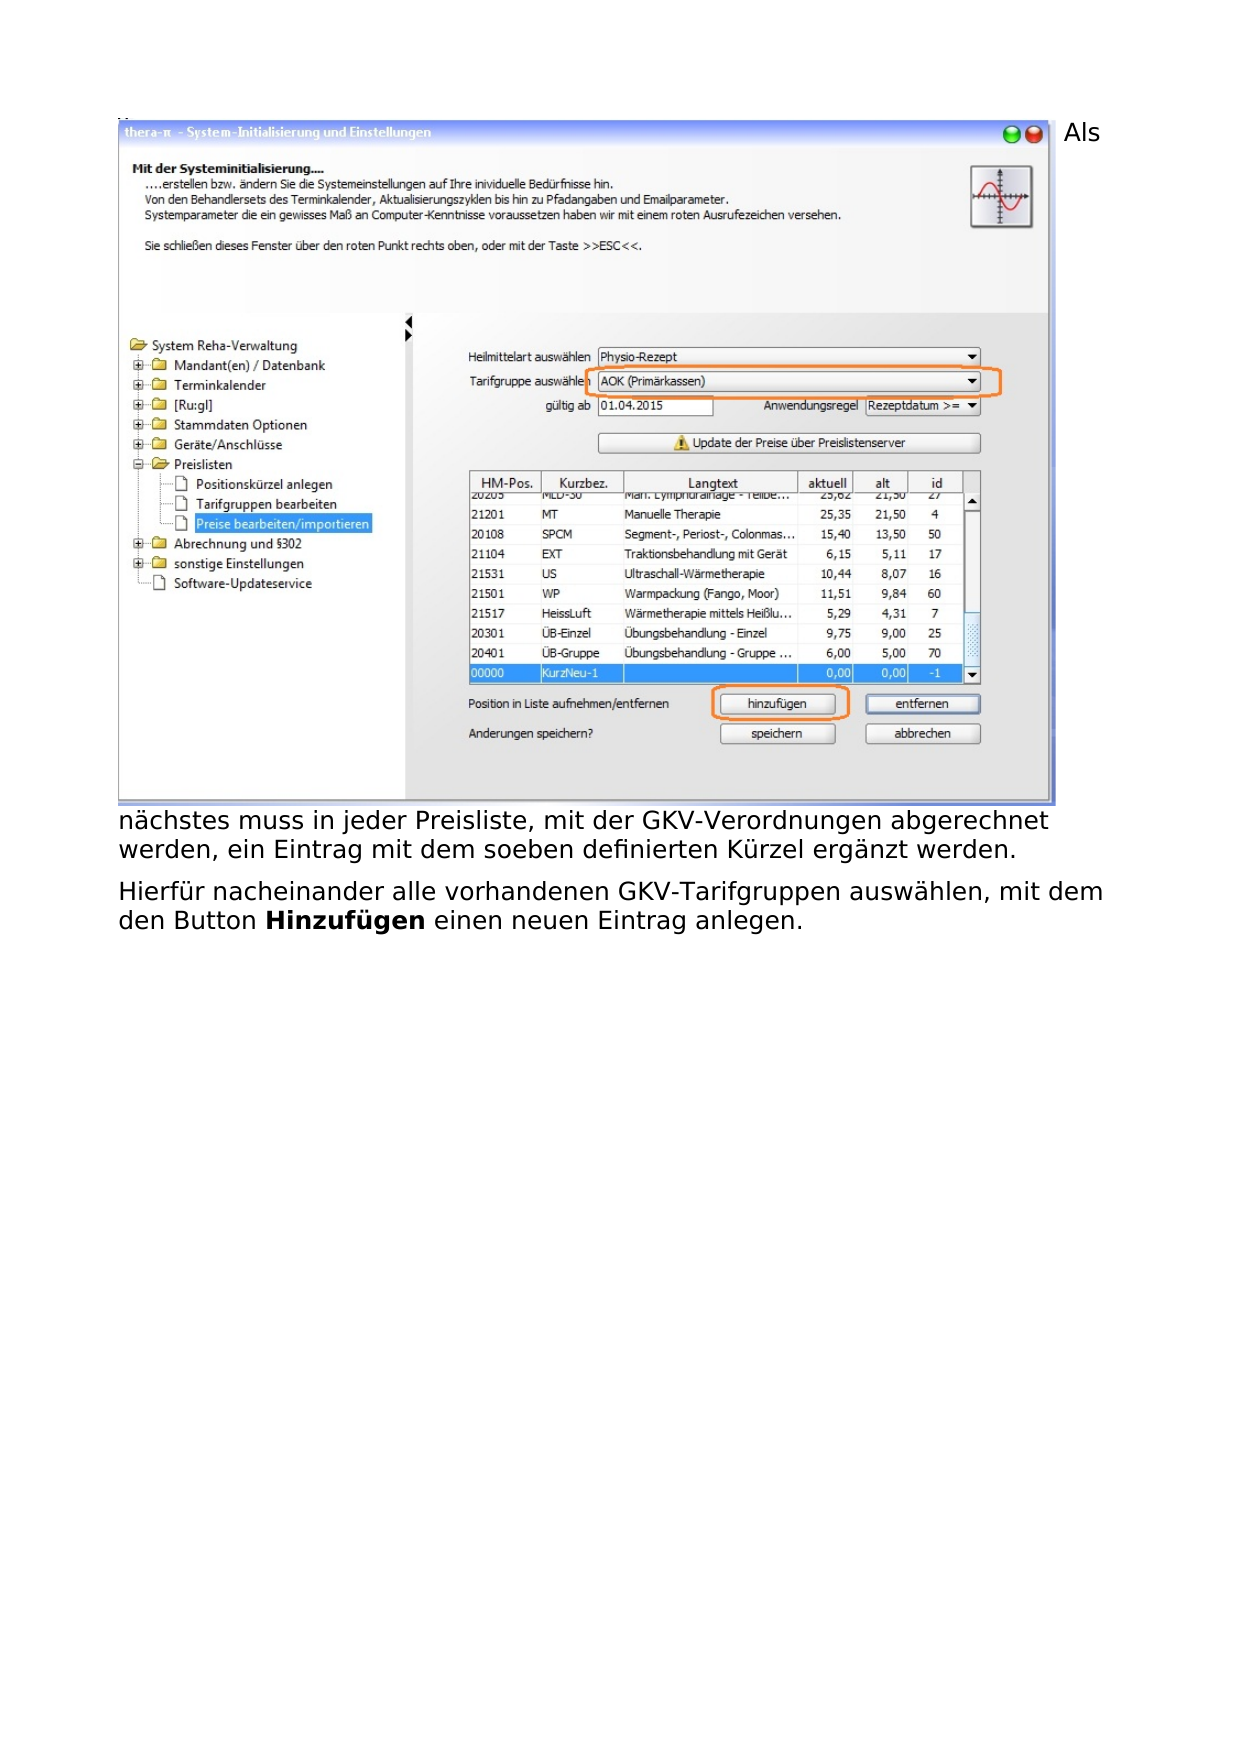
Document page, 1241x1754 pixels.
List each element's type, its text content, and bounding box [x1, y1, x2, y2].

picture [118, 118, 1056, 806]
text Hierfür nacheinander alle vorhandenen GKV-Tarifgruppen auswählen, mit dem den Button Hinzufügen einen neuen Eintrag anlegen. [118, 877, 1122, 935]
text Als nächstes muss in jeder Preisliste, mit der GKV-Verordnungen abgerechnet werden, ein Eintrag mit dem soeben definierten Kürzel ergänzt werden. [118, 118, 1122, 864]
